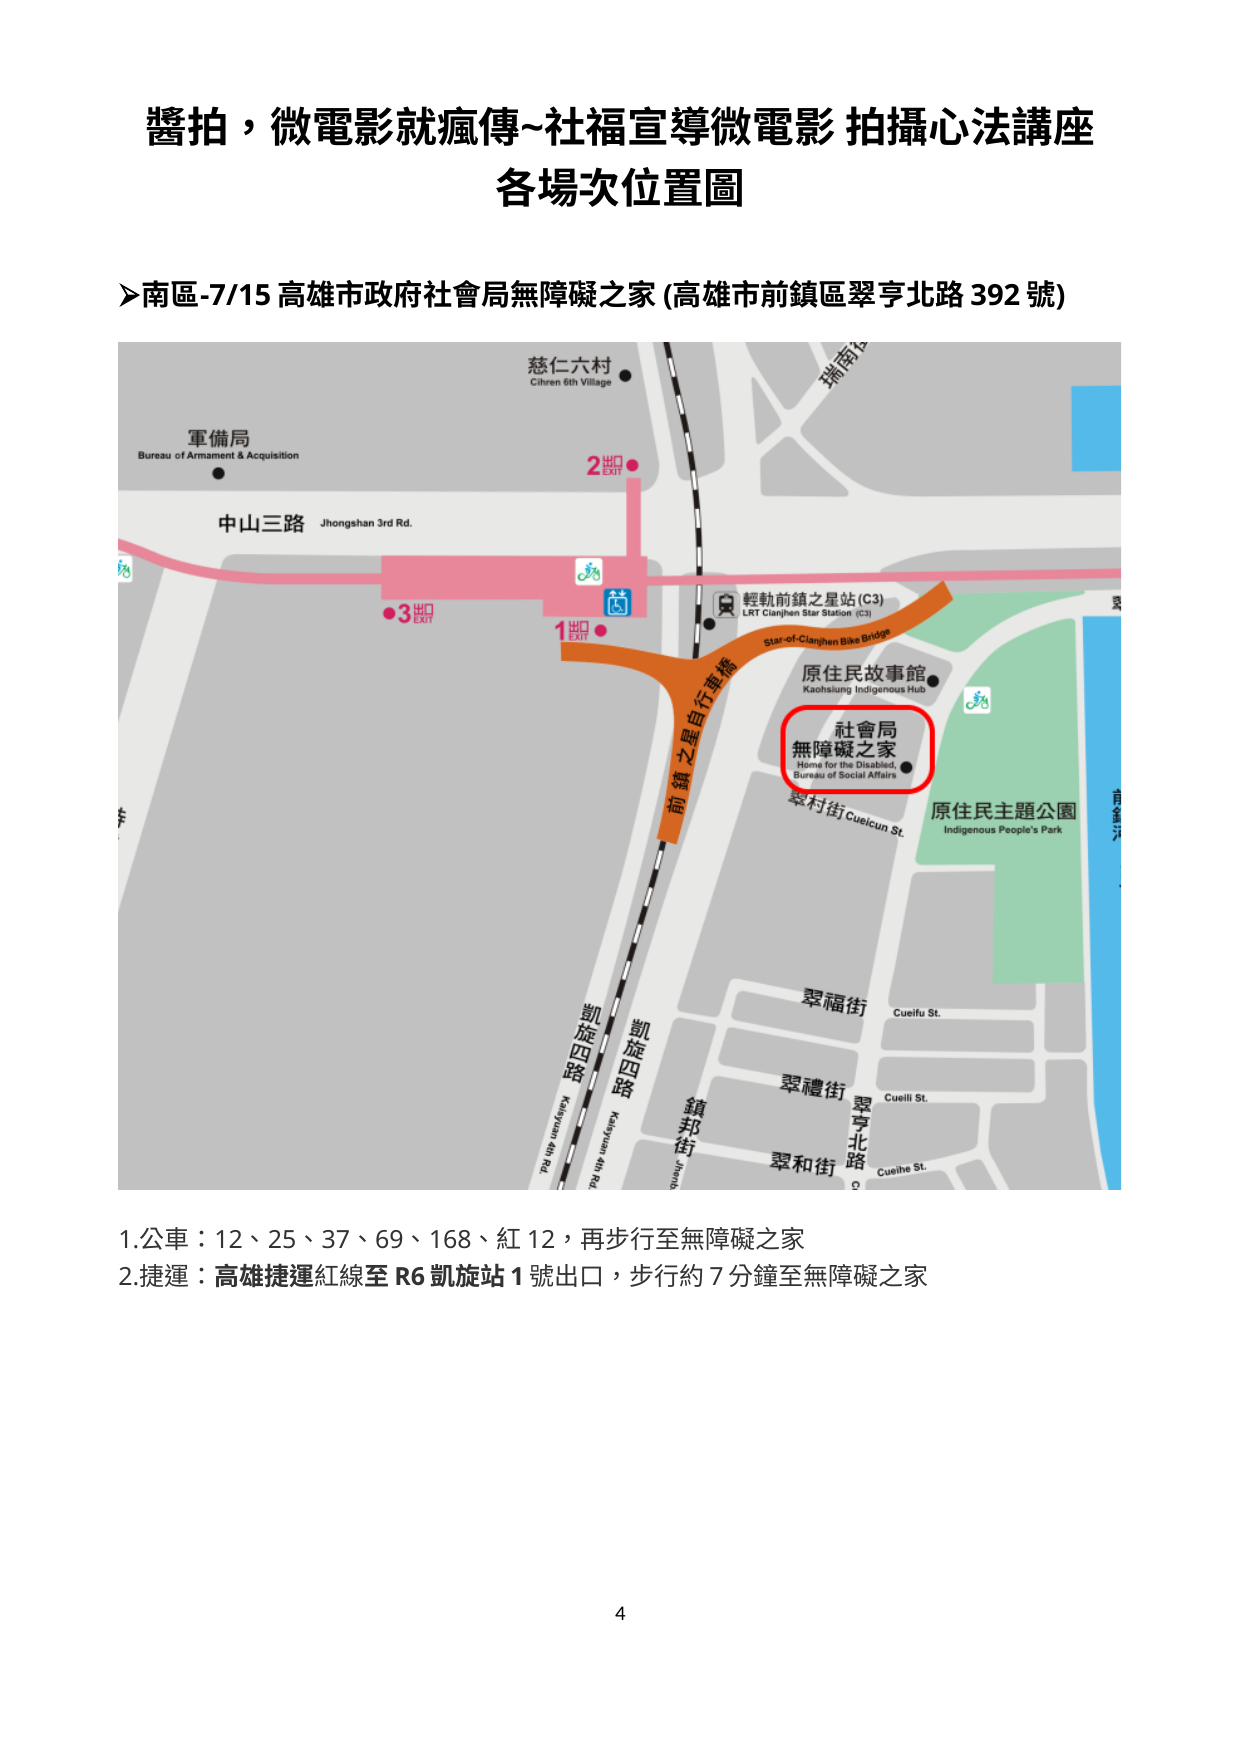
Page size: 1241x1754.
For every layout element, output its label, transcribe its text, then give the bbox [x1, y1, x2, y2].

text 南區-7/15高雄市政府社會局無障礙之家 (高雄市前鎮區翠亨北路392號) [118, 272, 1122, 314]
text 各場次位置圖 [118, 155, 1122, 215]
text 2.捷運：高雄捷運紅線至R6凱旋站1號出口，步行約7分鐘至無障礙之家 [118, 1256, 1122, 1292]
text 1.公車：12、25、37、69、168、紅12，再步行至無障礙之家 [118, 1220, 1122, 1256]
text 醬拍，微電影就瘋傳~社福宣導微電影 拍攝心法講座 [118, 94, 1122, 155]
